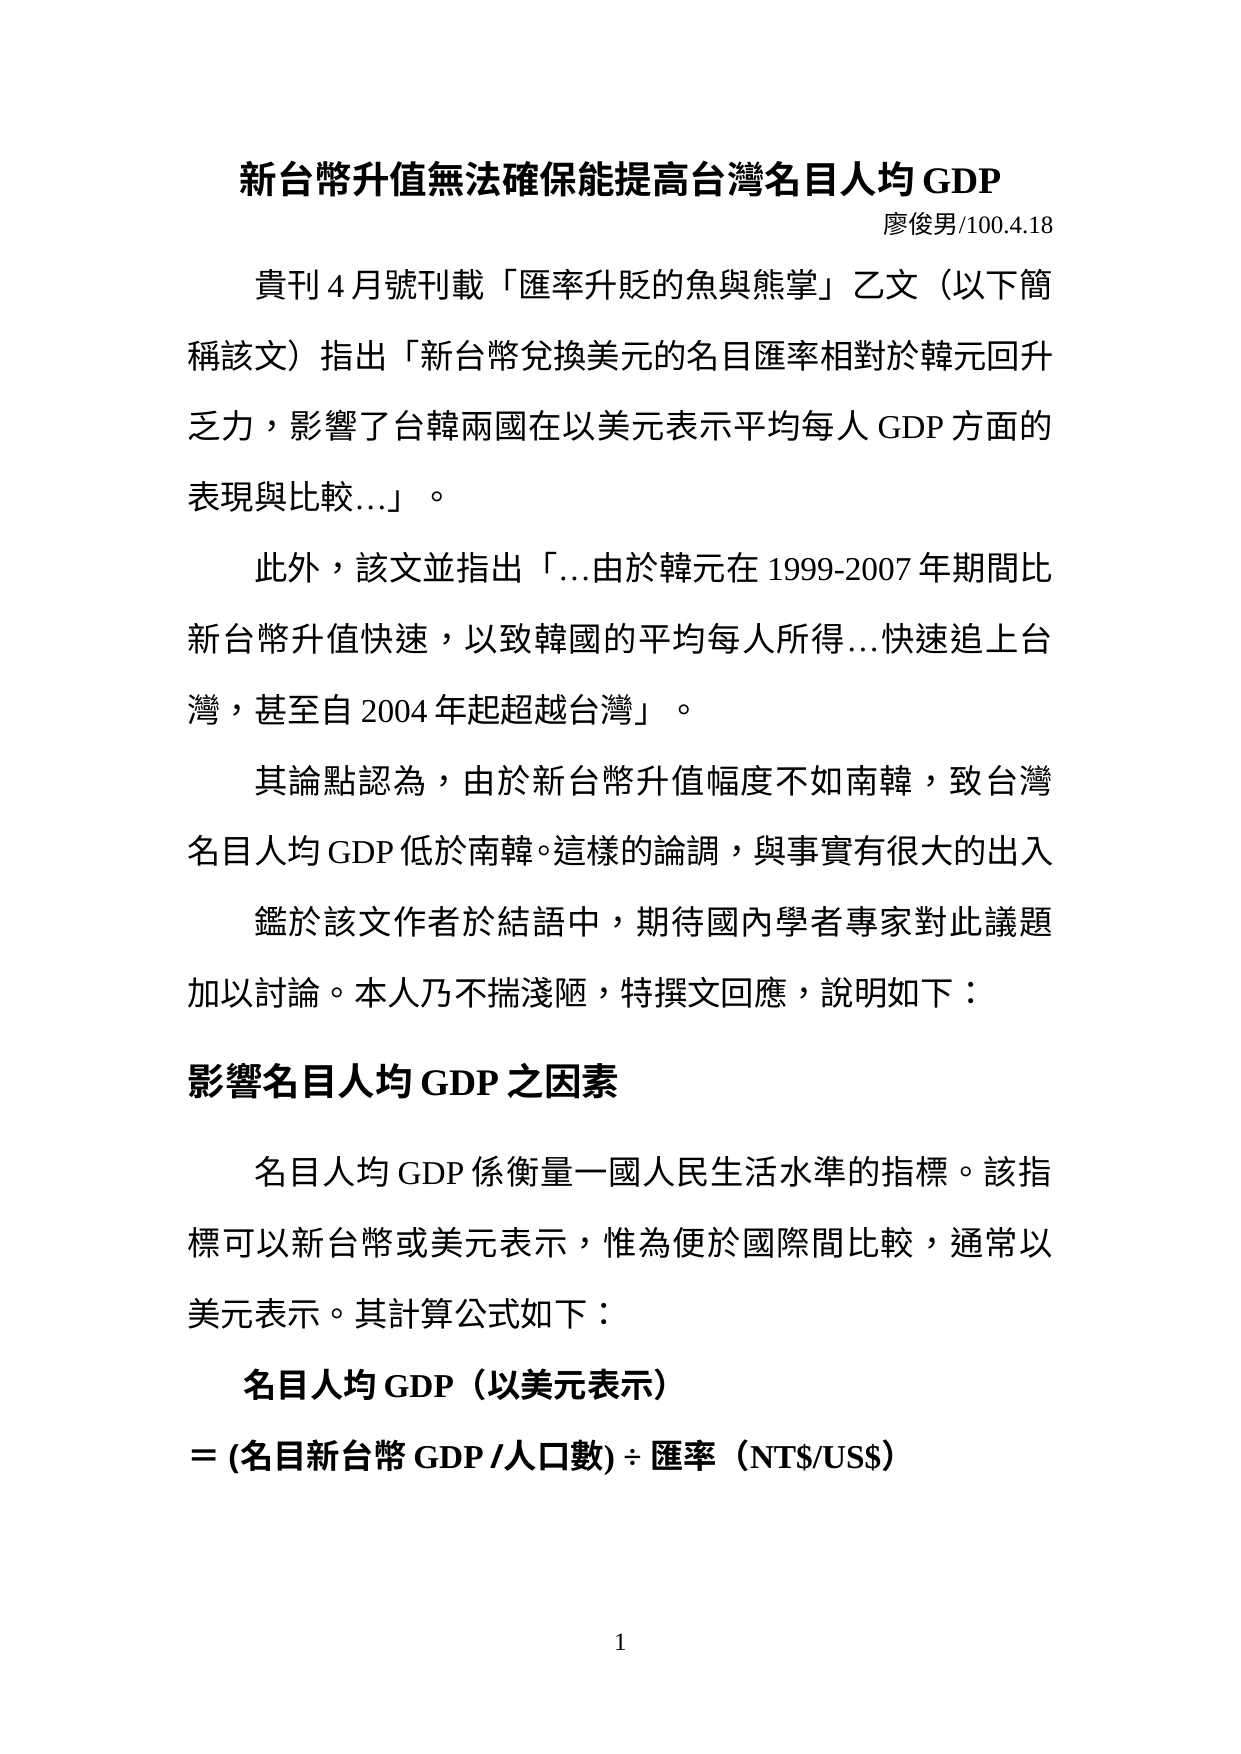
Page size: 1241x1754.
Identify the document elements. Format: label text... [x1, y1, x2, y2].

text 名目人均GDP（以美元表示） [243, 1341, 1053, 1411]
text 新台幣升值無法確保能提高台灣名目人均GDP [187, 150, 1053, 204]
text 貴刊4月號刊載「匯率升貶的魚與熊掌」乙文（以下簡稱該文）指出「新台幣兌換美元的名目匯率相對於韓元回升乏力，影響了台韓兩國在以美元表示平均每人GDP方面的表現與比較…」。 [187, 241, 1053, 524]
text 影響名目人均GDP之因素 [187, 1038, 1053, 1109]
text 廖俊男/100.4.18 [187, 204, 1053, 241]
text 名目人均GDP係衡量一國人民生活水準的指標。該指標可以新台幣或美元表示，惟為便於國際間比較，通常以美元表示。其計算公式如下： [187, 1128, 1053, 1341]
text 鑑於該文作者於結語中，期待國內學者專家對此議題加以討論。本人乃不揣淺陋，特撰文回應，說明如下： [187, 878, 1053, 1020]
text 其論點認為，由於新台幣升值幅度不如南韓，致台灣名目人均GDP低於南韓。這樣的論調，與事實有很大的出入。 [187, 736, 1053, 878]
text ＝ (名目新台幣GDP /人口數) ÷ 匯率（NT$/US$） [187, 1411, 1053, 1482]
text 此外，該文並指出「…由於韓元在1999-2007年期間比新台幣升值快速，以致韓國的平均每人所得…快速追上台灣，甚至自2004年起超越台灣」。 [187, 524, 1053, 736]
